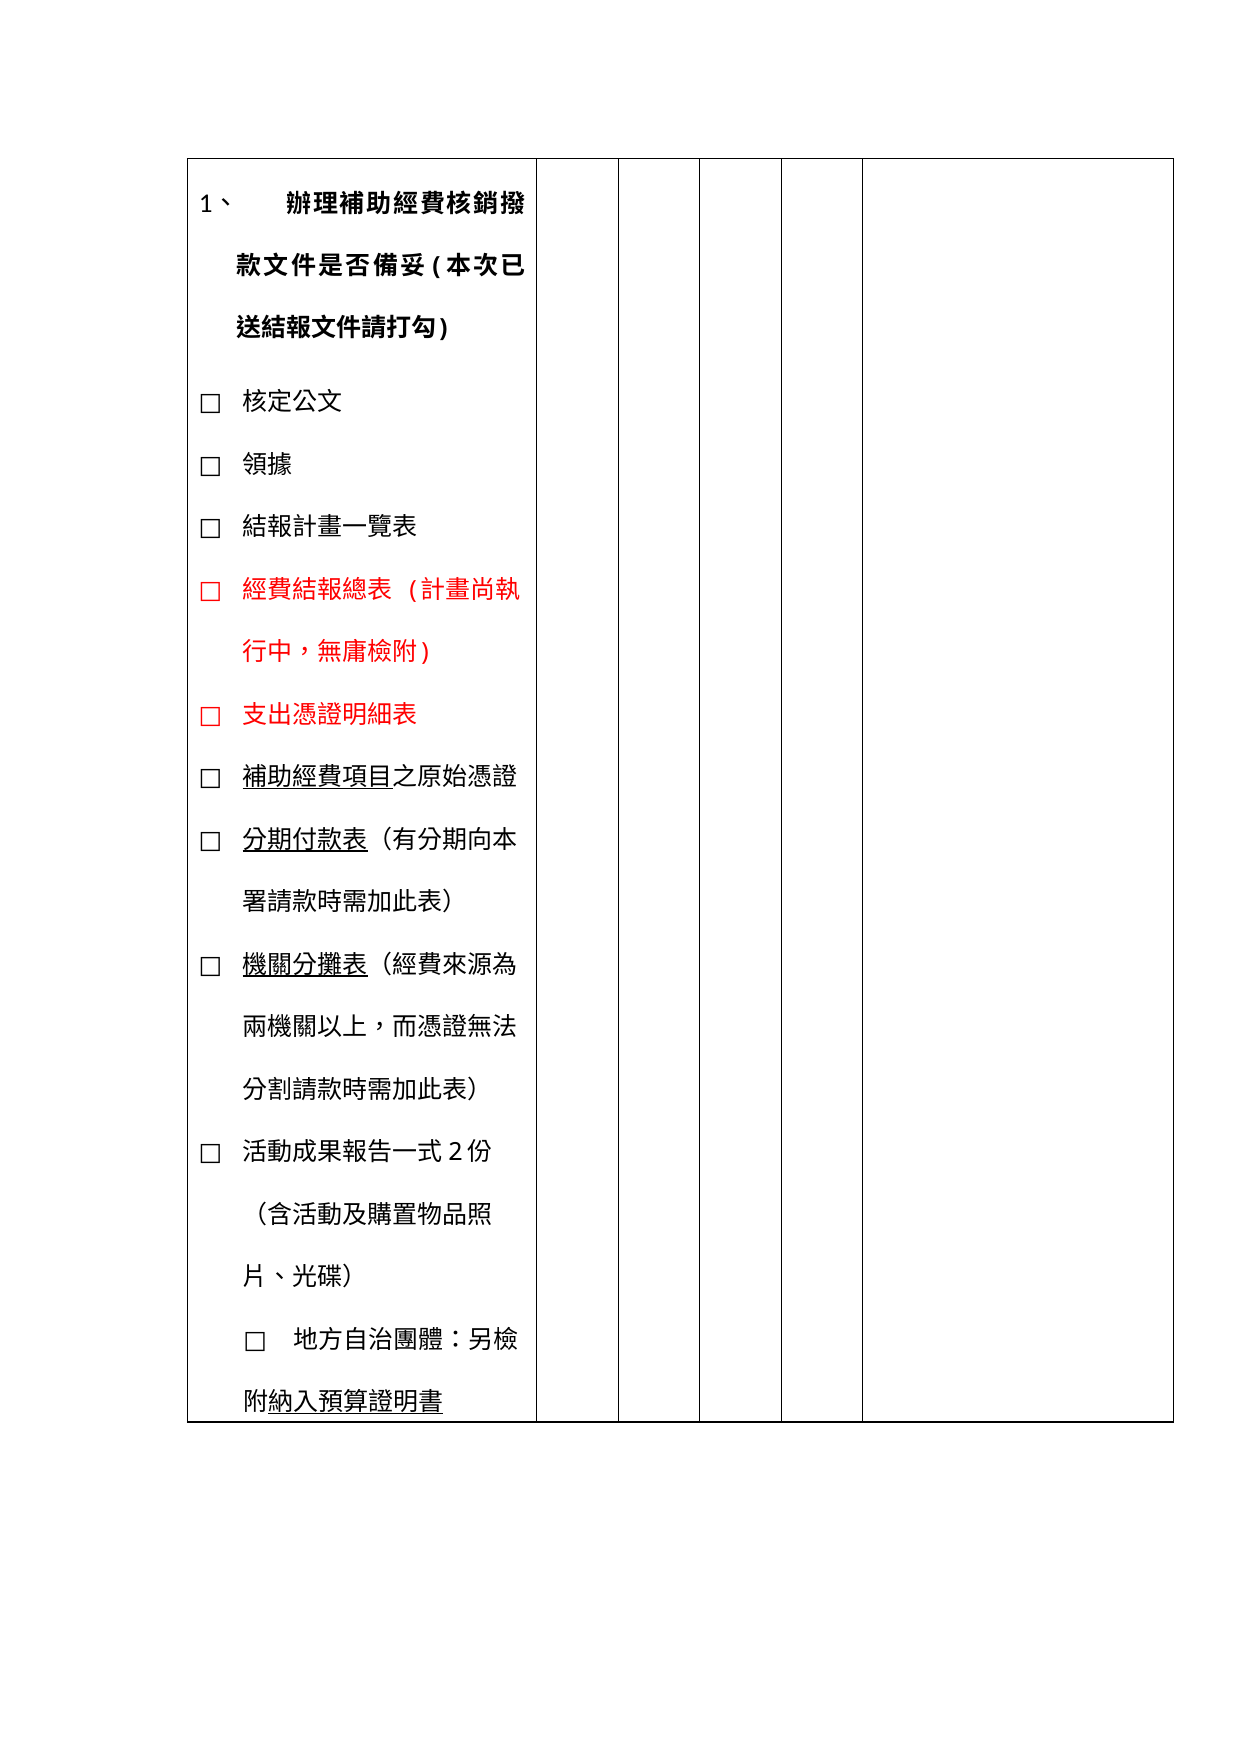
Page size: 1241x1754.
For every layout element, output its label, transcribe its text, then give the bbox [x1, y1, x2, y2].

table_cell [700, 159, 781, 1421]
table_cell [782, 159, 862, 1421]
table_cell [537, 159, 618, 1421]
table_cell [863, 159, 1173, 1421]
table_cell 辦理補助經費核銷撥款文件是否備妥(本次已送結報文件請打勾) 核定公文 領據 結報計畫一覽表 經費結報總表 (計畫尚執行中，無庸檢附) 支出憑證明細表 補助經費項目之原始憑證 分期付款表（有分期向本署請款時需加此表） 機關分攤表（經費來源為兩機關以上，而憑證無法分割請款時需加此表） 活動成果報告一式2份（含活動及購置物品照片、光碟） 地方自治團體：另檢附納入預算證明書 [188, 159, 536, 1421]
table_cell [619, 159, 699, 1421]
